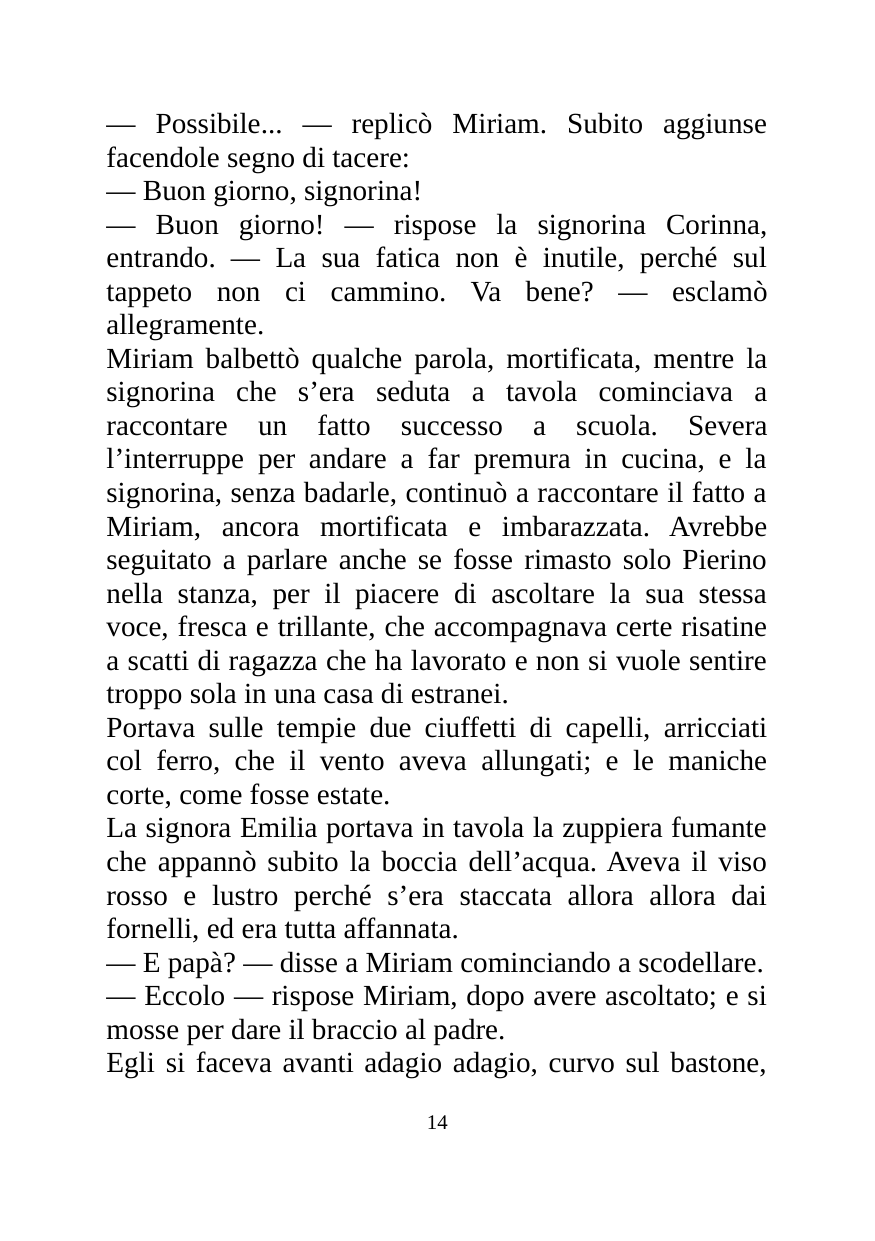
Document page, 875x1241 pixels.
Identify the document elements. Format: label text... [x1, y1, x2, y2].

text Miriam balbettò qualche parola, mortificata, mentre la signorina che s’era seduta a tavola cominciava a raccontare un fatto successo a scuola. Severa l’interruppe per andare a far premura in cucina, e la signorina, senza badarle, continuò a raccontare il fatto a Miriam, ancora mortificata e imbarazzata. Avrebbe seguitato a parlare anche se fosse rimasto solo Pierino nella stanza, per il piacere di ascoltare la sua stessa voce, fresca e trillante, che accompagnava certe risatine a scatti di ragazza che ha lavorato e non si vuole sentire troppo sola in una casa di estranei. [106, 341, 768, 710]
text Portava sulle tempie due ciuffetti di capelli, arricciati col ferro, che il vento aveva allungati; e le maniche corte, come fosse estate. [106, 710, 768, 811]
text — Possibile... — replicò Miriam. Subito aggiunse facendole segno di tacere: [106, 106, 768, 173]
text Egli si faceva avanti adagio adagio, curvo sul bastone, [106, 1045, 768, 1079]
text — Buon giorno! — rispose la signorina Corinna, entrando. — La sua fatica non è inutile, perché sul tappeto non ci cammino. Va bene? — esclamò allegramente. [106, 207, 768, 341]
text — Eccolo — rispose Miriam, dopo avere ascoltato; e si mosse per dare il braccio al padre. [106, 978, 768, 1045]
text — Buon giorno, signorina! [106, 173, 768, 207]
text — E papà? — disse a Miriam cominciando a scodellare. [106, 945, 768, 978]
text La signora Emilia portava in tavola la zuppiera fumante che appannò subito la boccia dell’acqua. Aveva il viso rosso e lustro perché s’era staccata allora allora dai fornelli, ed era tutta affannata. [106, 811, 768, 945]
